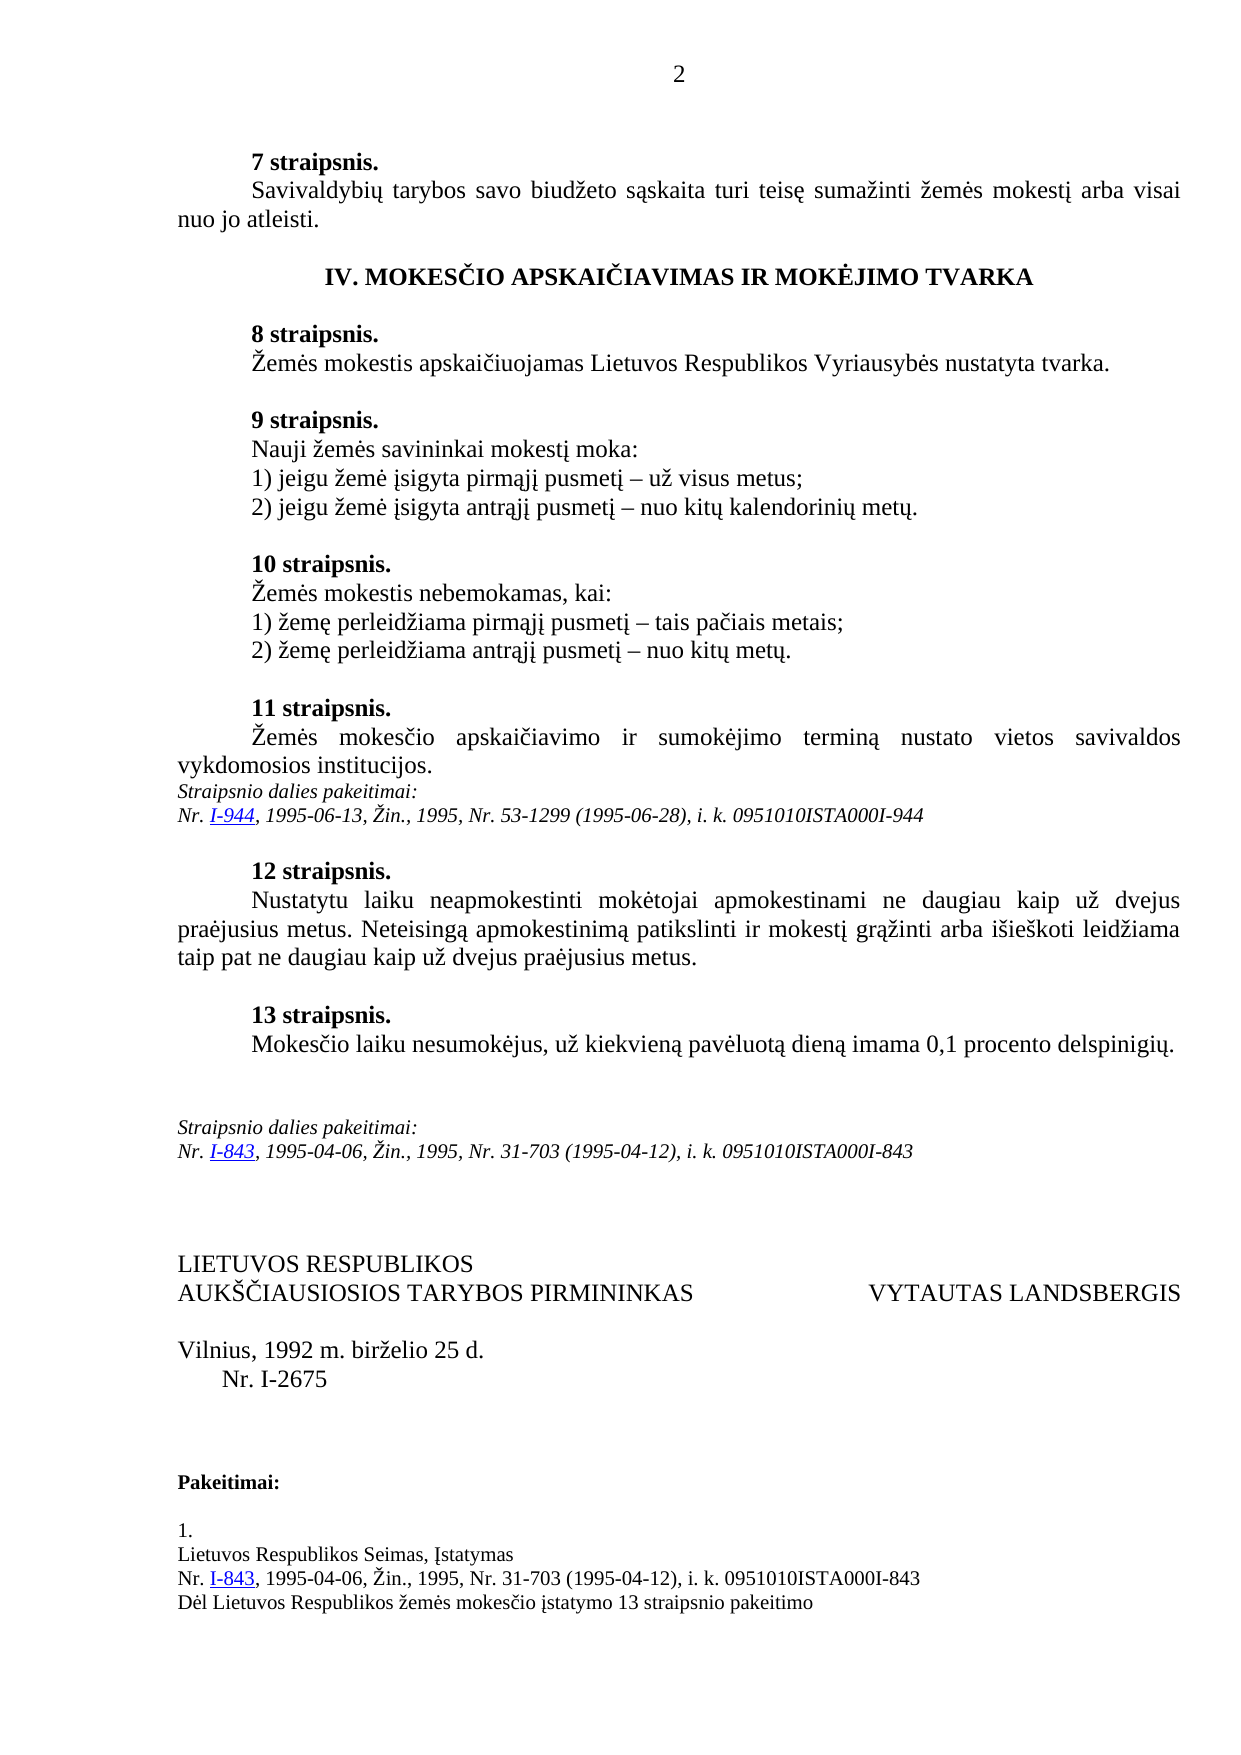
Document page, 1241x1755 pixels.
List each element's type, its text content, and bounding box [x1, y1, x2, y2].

text Straipsnio dalies pakeitimai: [177, 779, 1181, 803]
text Nr. I-2675 [177, 1364, 1181, 1393]
text Nr. I-843, 1995-04-06, Žin., 1995, Nr. 31-703 (1995-04-12), i. k. 0951010ISTA000I-843 [177, 1566, 1181, 1590]
text 9 straipsnis. [177, 406, 1181, 434]
text Vilnius, 1992 m. birželio 25 d. [177, 1336, 1181, 1364]
text 1) žemę perleidžiama pirmąjį pusmetį – tais pačiais metais; [177, 607, 1181, 636]
text 2) žemę perleidžiama antrąjį pusmetį – nuo kitų metų. [177, 636, 1181, 664]
text Savivaldybių tarybos savo biudžeto sąskaita turi teisę sumažinti žemės mokestį arba visai nuo jo atleisti. [177, 176, 1181, 233]
text 1) jeigu žemė įsigyta pirmąjį pusmetį – už visus metus; [177, 463, 1181, 492]
text Nauji žemės savininkai mokestį moka: [177, 434, 1181, 463]
text 2) jeigu žemė įsigyta antrąjį pusmetį – nuo kitų kalendorinių metų. [177, 492, 1181, 521]
text AUKŠČIAUSIOSIOS TARYBOS PIRMININKAS VYTAUTAS LANDSBERGIS [177, 1278, 1181, 1307]
text Žemės mokesčio apskaičiavimo ir sumokėjimo terminą nustato vietos savivaldos vykdomosios institucijos. [177, 722, 1181, 779]
text Nr. I-843, 1995-04-06, Žin., 1995, Nr. 31-703 (1995-04-12), i. k. 0951010ISTA000I-843 [177, 1139, 1181, 1163]
text Nustatytu laiku neapmokestinti mokėtojai apmokestinami ne daugiau kaip už dvejus praėjusius metus. Neteisingą apmokestinimą patikslinti ir mokestį grąžinti arba išieškoti leidžiama taip pat ne daugiau kaip už dvejus praėjusius metus. [177, 885, 1181, 971]
text 11 straipsnis. [177, 693, 1181, 722]
text Mokesčio laiku nesumokėjus, už kiekvieną pavėluotą dieną imama 0,1 procento delspinigių. [177, 1029, 1181, 1057]
text IV. MOKESČIO APSKAIČIAVIMAS IR MOKĖJIMO TVARKA [177, 262, 1181, 291]
text LIETUVOS RESPUBLIKOS [177, 1249, 1181, 1278]
text 1. [177, 1518, 1181, 1542]
text 7 straipsnis. [177, 147, 1181, 176]
text Dėl Lietuvos Respublikos žemės mokesčio įstatymo 13 straipsnio pakeitimo [177, 1590, 1181, 1614]
text Žemės mokestis apskaičiuojamas Lietuvos Respublikos Vyriausybės nustatyta tvarka. [177, 348, 1181, 377]
text Žemės mokestis nebemokamas, kai: [177, 578, 1181, 607]
text 10 straipsnis. [177, 549, 1181, 578]
text Nr. I-944, 1995-06-13, Žin., 1995, Nr. 53-1299 (1995-06-28), i. k. 0951010ISTA000I-944 [177, 803, 1181, 827]
text Pakeitimai: [177, 1470, 1181, 1494]
text Straipsnio dalies pakeitimai: [177, 1115, 1181, 1139]
text 12 straipsnis. [177, 856, 1181, 885]
text 13 straipsnis. [177, 1000, 1181, 1029]
text Lietuvos Respublikos Seimas, Įstatymas [177, 1542, 1181, 1566]
text 8 straipsnis. [177, 319, 1181, 348]
